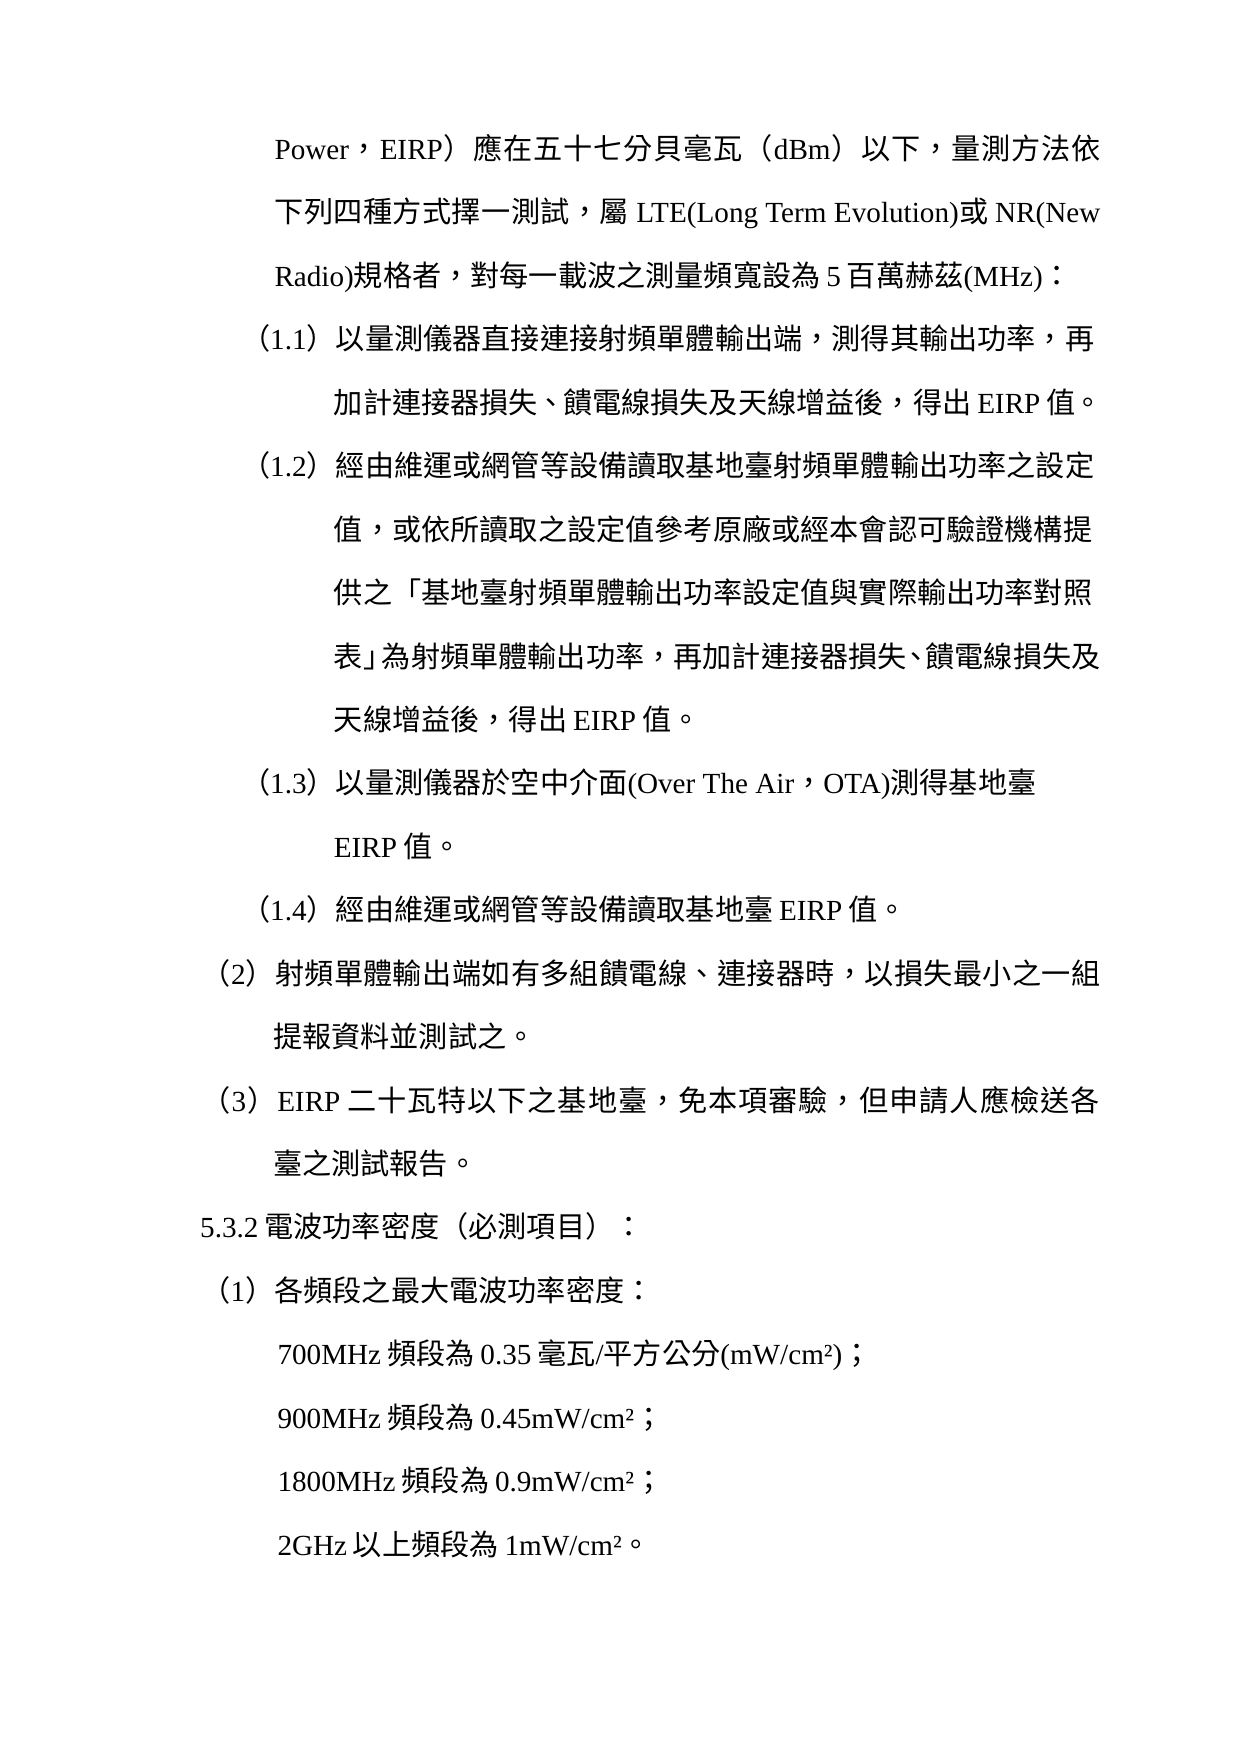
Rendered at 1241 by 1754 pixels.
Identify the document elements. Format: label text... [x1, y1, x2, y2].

text 700MHz頻段為0.35毫瓦/平方公分(mW/cm²)； [207, 1331, 1100, 1373]
text （2）射頻單體輸出端如有多組饋電線、連接器時，以損失最小之一組提報資料並測試之。 [201, 950, 1100, 1056]
text （1）各頻段之最大電波功率密度： [201, 1267, 1100, 1310]
text （1.3）以量測儀器於空中介面(Over The Air，OTA)測得基地臺EIRP值。 [241, 760, 1100, 866]
text 1800MHz頻段為0.9mW/cm²； [207, 1458, 1100, 1500]
text （3）EIRP二十瓦特以下之基地臺，免本項審驗，但申請人應檢送各臺之測試報告。 [201, 1077, 1100, 1183]
text 5.3.2電波功率密度（必測項目）： [200, 1204, 1100, 1246]
text （1.4）經由維運或網管等設備讀取基地臺EIRP值。 [241, 887, 1100, 929]
text （1.1）以量測儀器直接連接射頻單體輸出端，測得其輸出功率，再加計連接器損失、饋電線損失及天線增益後，得出EIRP值。 [241, 316, 1100, 422]
text （1.2）經由維運或網管等設備讀取基地臺射頻單體輸出功率之設定值，或依所讀取之設定值參考原廠或經本會認可驗證機構提供之「基地臺射頻單體輸出功率設定值與實際輸出功率對照表」為射頻單體輸出功率，再加計連接器損失、饋電線損失及天線增益後，得出EIRP值。 [241, 443, 1100, 739]
text 2GHz以上頻段為1mW/cm²。 [207, 1521, 1100, 1563]
text Power，EIRP）應在五十七分貝毫瓦（dBm）以下，量測方法依下列四種方式擇一測試，屬LTE(Long Term Evolution)或NR(New Radio)規格者，對每一載波之測量頻寬設為5百萬赫茲(MHz)： [201, 126, 1100, 295]
text 900MHz頻段為0.45mW/cm²； [207, 1394, 1100, 1437]
